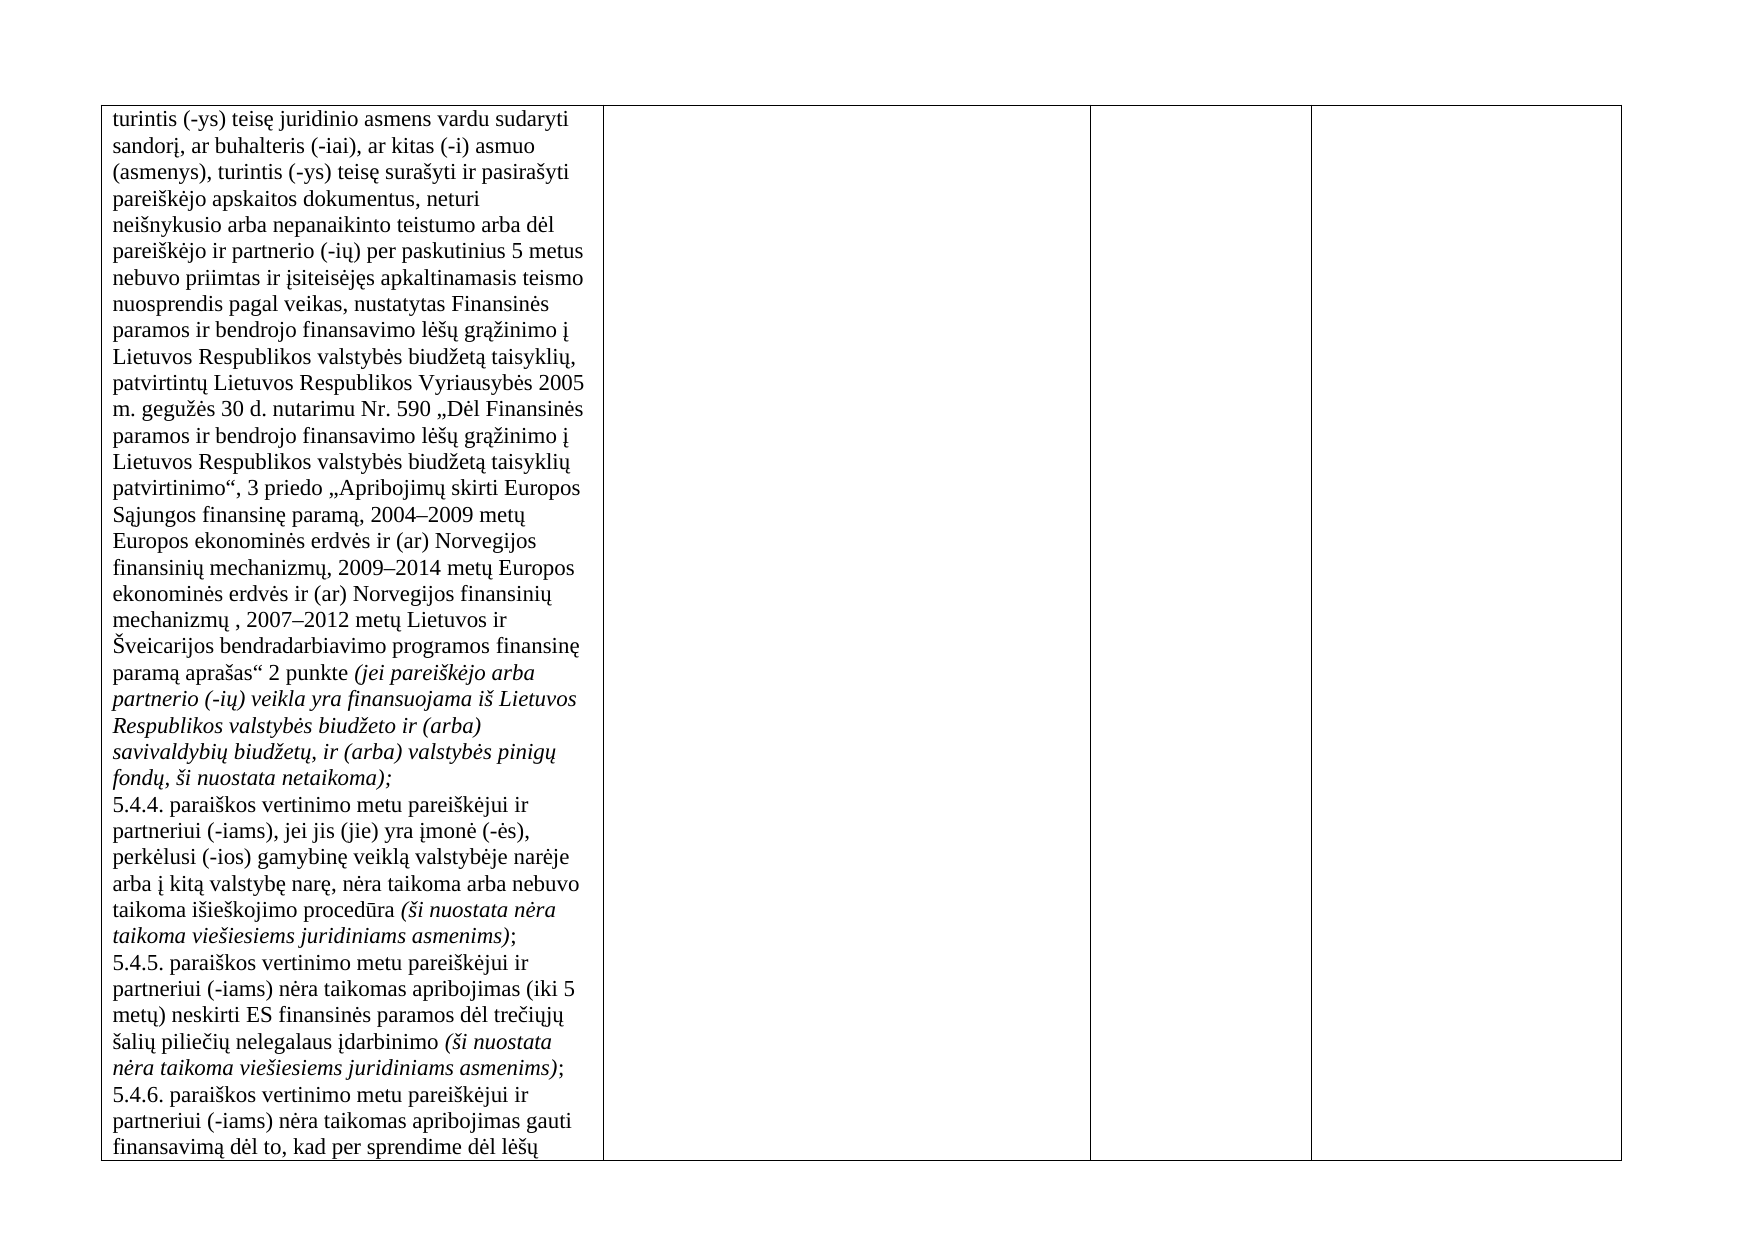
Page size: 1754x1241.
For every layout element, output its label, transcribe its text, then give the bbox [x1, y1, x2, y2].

table_cell [1312, 106, 1621, 1160]
table_cell [1091, 106, 1311, 1160]
table_cell [604, 106, 1090, 1160]
table_cell turintis (-ys) teisę juridinio asmens vardu sudaryti sandorį, ar buhalteris (-iai), ar kitas (-i) asmuo (asmenys), turintis (-ys) teisę surašyti ir pasirašyti pareiškėjo apskaitos dokumentus, neturi neišnykusio arba nepanaikinto teistumo arba dėl pareiškėjo ir partnerio (-ių) per paskutinius 5 metus nebuvo priimtas ir įsiteisėjęs apkaltinamasis teismo nuosprendis pagal veikas, nustatytas Finansinės paramos ir bendrojo finansavimo lėšų grąžinimo į Lietuvos Respublikos valstybės biudžetą taisyklių, patvirtintų Lietuvos Respublikos Vyriausybės 2005 m. gegužės 30 d. nutarimu Nr. 590 „Dėl Finansinės paramos ir bendrojo finansavimo lėšų grąžinimo į Lietuvos Respublikos valstybės biudžetą taisyklių patvirtinimo“, 3 priedo „Apribojimų skirti Europos Sąjungos finansinę paramą, 2004–2009 metų Europos ekonominės erdvės ir (ar) Norvegijos finansinių mechanizmų, 2009–2014 metų Europos ekonominės erdvės ir (ar) Norvegijos finansinių mechanizmų , 2007–2012 metų Lietuvos ir Šveicarijos bendradarbiavimo programos finansinę paramą aprašas“ 2 punkte (jei pareiškėjo arba partnerio (-ių) veikla yra finansuojama iš Lietuvos Respublikos valstybės biudžeto ir (arba) savivaldybių biudžetų, ir (arba) valstybės pinigų fondų, ši nuostata netaikoma); 5.4.4. paraiškos vertinimo metu pareiškėjui ir partneriui (-iams), jei jis (jie) yra įmonė (-ės), perkėlusi (-ios) gamybinę veiklą valstybėje narėje arba į kitą valstybę narę, nėra taikoma arba nebuvo taikoma išieškojimo procedūra (ši nuostata nėra taikoma viešiesiems juridiniams asmenims); 5.4.5. paraiškos vertinimo metu pareiškėjui ir partneriui (-iams) nėra taikomas apribojimas (iki 5 metų) neskirti ES finansinės paramos dėl trečiųjų šalių piliečių nelegalaus įdarbinimo (ši nuostata nėra taikoma viešiesiems juridiniams asmenims); 5.4.6. paraiškos vertinimo metu pareiškėjui ir partneriui (-iams) nėra taikomas apribojimas gauti finansavimą dėl to, kad per sprendime dėl lėšų [102, 106, 603, 1160]
